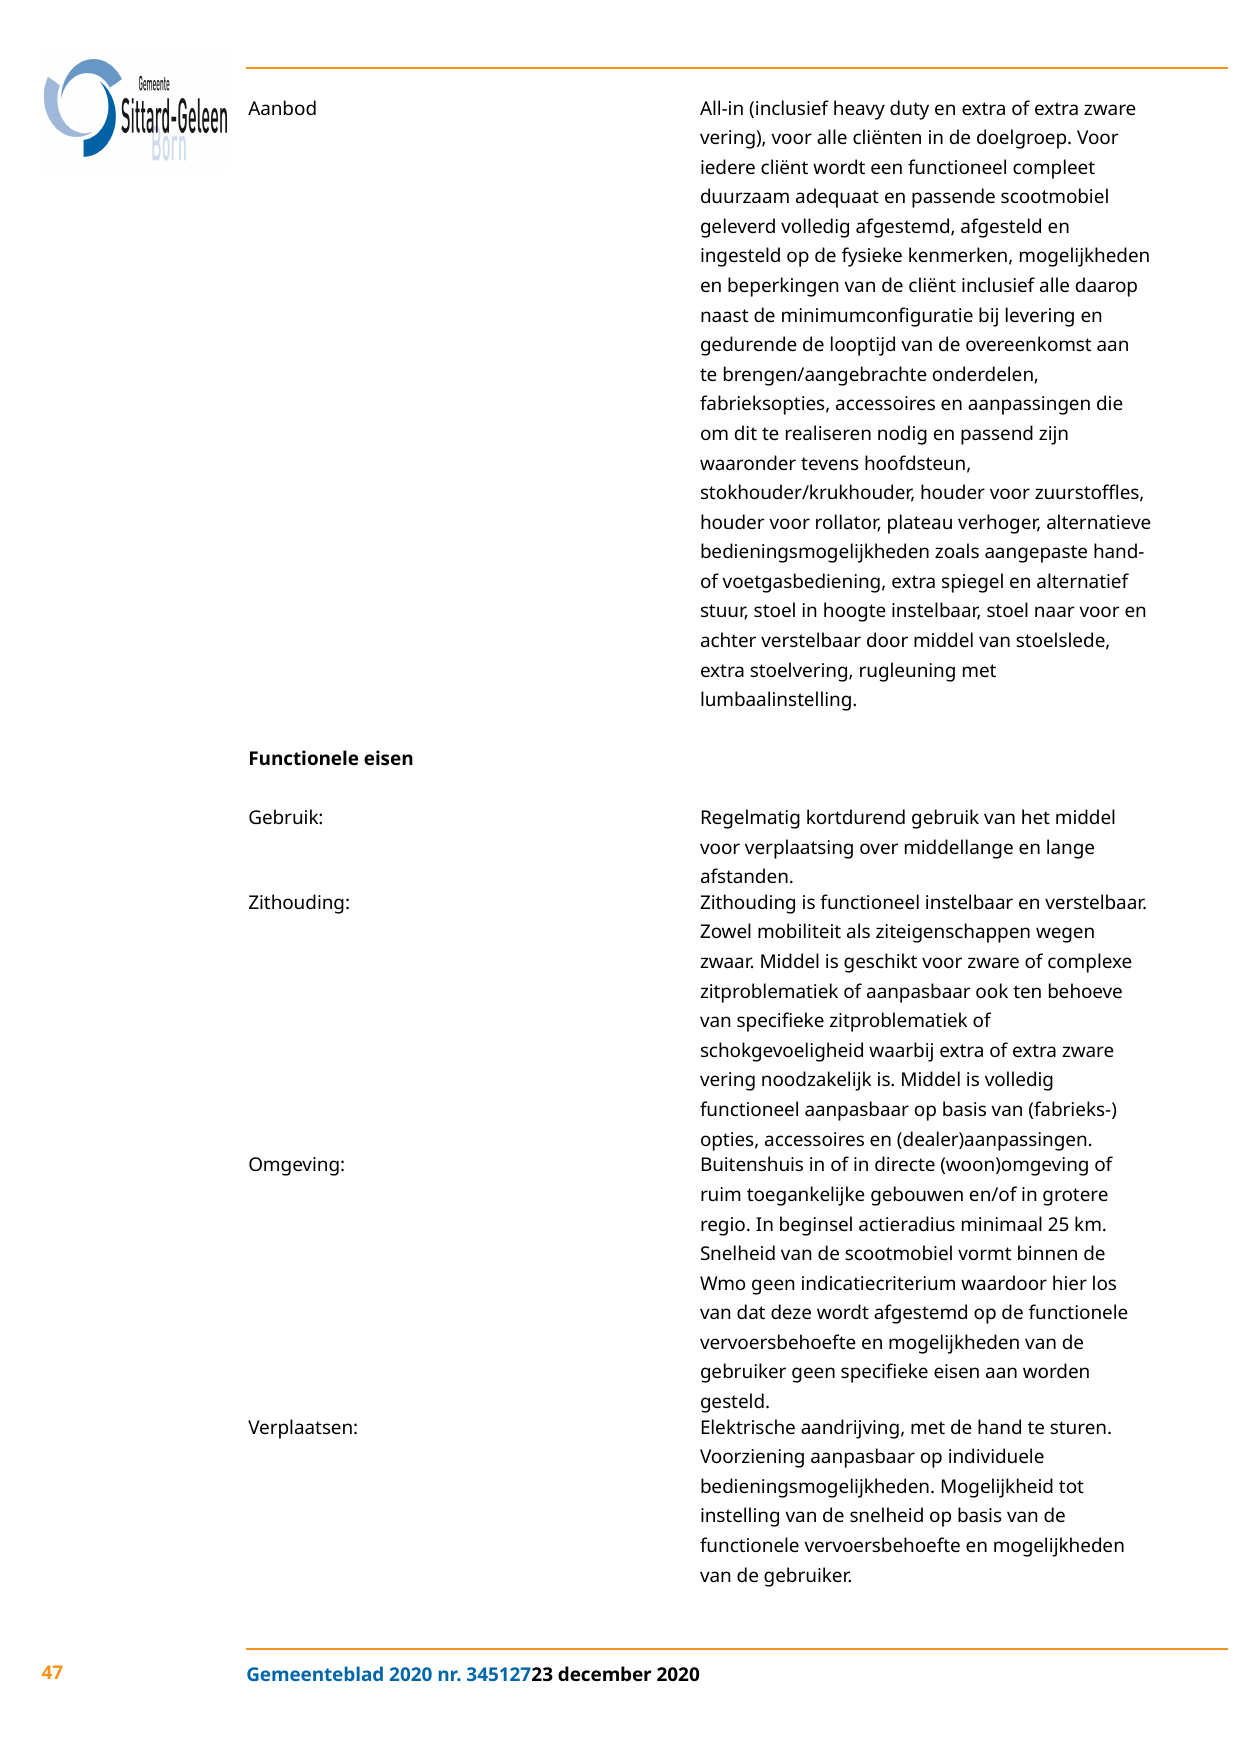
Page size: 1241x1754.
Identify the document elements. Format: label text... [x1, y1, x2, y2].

table_cell Buitenshuis in of in directe (woon)omgeving of ruim toegankelijke gebouwen en/of in grotere regio. In beginsel actieradius minimaal 25 km. Snelheid van de scootmobiel vormt binnen de Wmo geen indicatiecriterium waardoor hier los van dat deze wordt afgestemd op de functionele vervoersbehoefte en mogelijkheden van de gebruiker geen specifieke eisen aan worden gesteld. [700, 1152, 1152, 1414]
table_cell Aanbod [248, 95, 700, 712]
table_cell All-in (inclusief heavy duty en extra of extra zware vering), voor alle cliënten in de doelgroep. Voor iedere cliënt wordt een functioneel compleet duurzaam adequaat en passende scootmobiel geleverd volledig afgestemd, afgesteld en ingesteld op de fysieke kenmerken, mogelijkheden en beperkingen van de cliënt inclusief alle daarop naast de minimumconfiguratie bij levering en gedurende de looptijd van de overeenkomst aan te brengen/aangebrachte onderdelen, fabrieksopties, accessoires en aanpassingen die om dit te realiseren nodig en passend zijn waaronder tevens hoofdsteun, stokhouder/krukhouder, houder voor zuurstoffles, houder voor rollator, plateau verhoger, alternatieve bedieningsmogelijkheden zoals aangepaste hand- of voetgasbediening, extra spiegel en alternatief stuur, stoel in hoogte instelbaar, stoel naar voor en achter verstelbaar door middel van stoelslede, extra stoelvering, rugleuning met lumbaalinstelling. [700, 95, 1152, 712]
table_cell Elektrische aandrijving, met de hand te sturen. Voorziening aanpasbaar op individuele bedieningsmogelijkheden. Mogelijkheid tot instelling van de snelheid op basis van de functionele vervoersbehoefte en mogelijkheden van de gebruiker. [700, 1414, 1152, 1588]
table_cell Omgeving: [248, 1152, 700, 1414]
table_cell Zithouding is functioneel instelbaar en verstelbaar. Zowel mobiliteit als ziteigenschappen wegen zwaar. Middel is geschikt voor zware of complexe zitproblematiek of aanpasbaar ook ten behoeve van specifieke zitproblematiek of schokgevoeligheid waarbij extra of extra zware vering noodzakelijk is. Middel is volledig functioneel aanpasbaar op basis van (fabrieks-) opties, accessoires en (dealer)aanpassingen. [700, 889, 1152, 1152]
picture [41, 47, 231, 172]
table_cell Zithouding: [248, 889, 700, 1152]
table_header Regelmatig kortdurend gebruik van het middel voor verplaatsing over middellange en lange afstanden. [700, 804, 1152, 889]
text Functionele eisen [248, 745, 1152, 771]
table_cell Verplaatsen: [248, 1414, 700, 1588]
table_header Gebruik: [248, 804, 700, 889]
